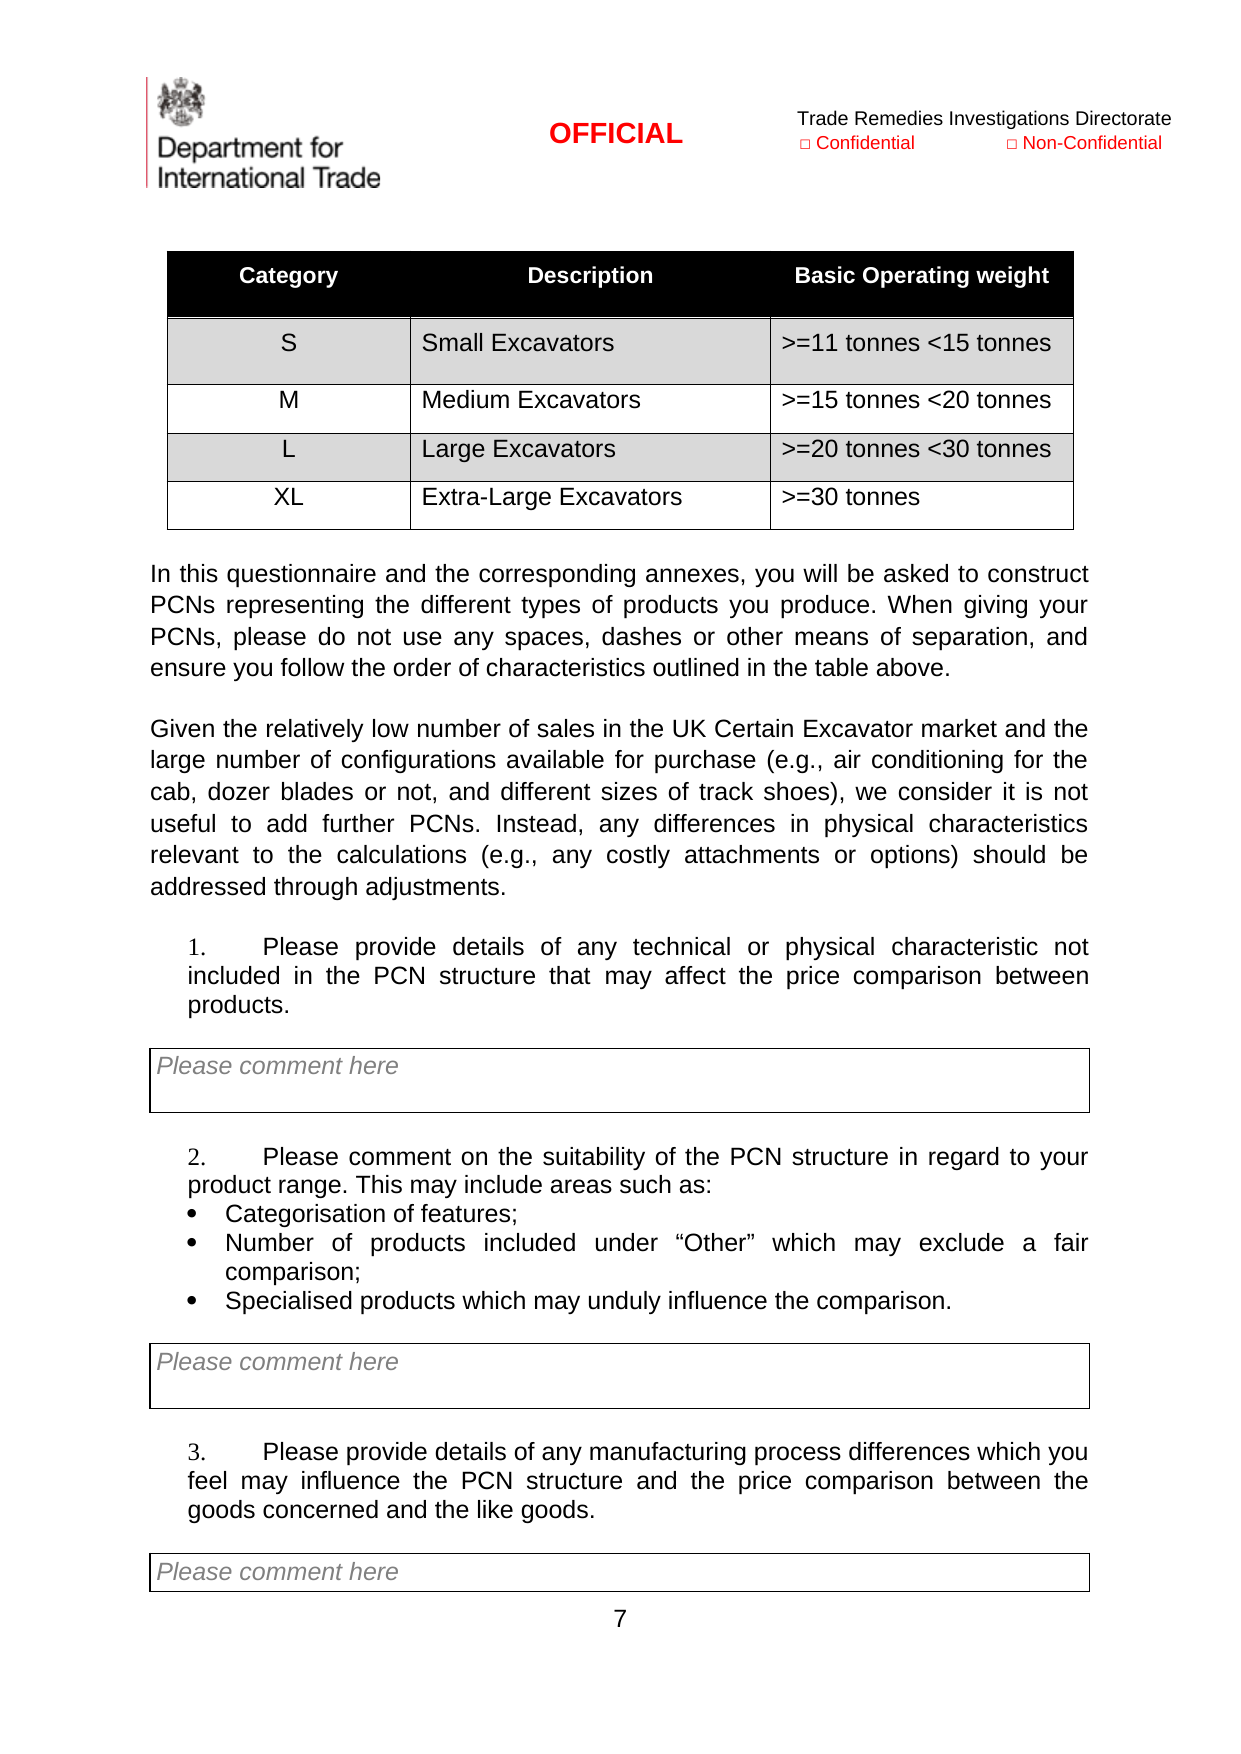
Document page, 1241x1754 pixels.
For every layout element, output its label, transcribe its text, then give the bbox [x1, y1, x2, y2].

text In this questionnaire and the corresponding annexes, you will be asked to construct PCNs representing the different types of products you produce. When giving your PCNs, please do not use any spaces, dashes or other means of separation, and ensure you follow the order of characteristics outlined in the table above. [150, 559, 1090, 682]
table_cell M [168, 385, 410, 432]
table_header Description [411, 252, 770, 317]
table_cell Medium Excavators [411, 385, 770, 432]
list Please provide details of any manufacturing process differences which you feel may influence the PCN structure and the price comparison between the goods concerned and the like goods. [187, 1437, 1090, 1524]
list Number of products included under “Other” which may exclude a fair comparison; [187, 1228, 1090, 1286]
table_header Please comment here [151, 1049, 1089, 1112]
table_header Category [168, 252, 410, 317]
list Specialised products which may unduly influence the comparison. [187, 1286, 1090, 1314]
table_cell >=20 tonnes <30 tonnes [771, 434, 1073, 481]
list Please provide details of any technical or physical characteristic not included in the PCN structure that may affect the price comparison between products. [187, 932, 1090, 1019]
table_cell Small Excavators [411, 319, 770, 384]
list Please comment on the suitability of the PCN structure in regard to your product range. This may include areas such as: [187, 1142, 1090, 1199]
table_cell L [168, 434, 410, 481]
table_cell XL [168, 482, 410, 529]
table_header Please comment here [151, 1554, 1089, 1591]
table_header Please comment here [151, 1344, 1089, 1408]
table_cell >=30 tonnes [771, 482, 1073, 529]
table_cell S [168, 319, 410, 384]
table_cell >=15 tonnes <20 tonnes [771, 385, 1073, 432]
table_cell Extra-Large Excavators [411, 482, 770, 529]
list Categorisation of features; [187, 1199, 1090, 1228]
table_cell >=11 tonnes <15 tonnes [771, 319, 1073, 384]
table_cell Large Excavators [411, 434, 770, 481]
text Given the relatively low number of sales in the UK Certain Excavator market and the large number of configurations available for purchase (e.g., air conditioning for the cab, dozer blades or not, and different sizes of track shoes), we consider it is not useful to add further PCNs. Instead, any differences in physical characteristics relevant to the calculations (e.g., any costly attachments or options) should be addressed through adjustments. [150, 714, 1090, 901]
table_header Basic Operating weight [771, 252, 1073, 317]
